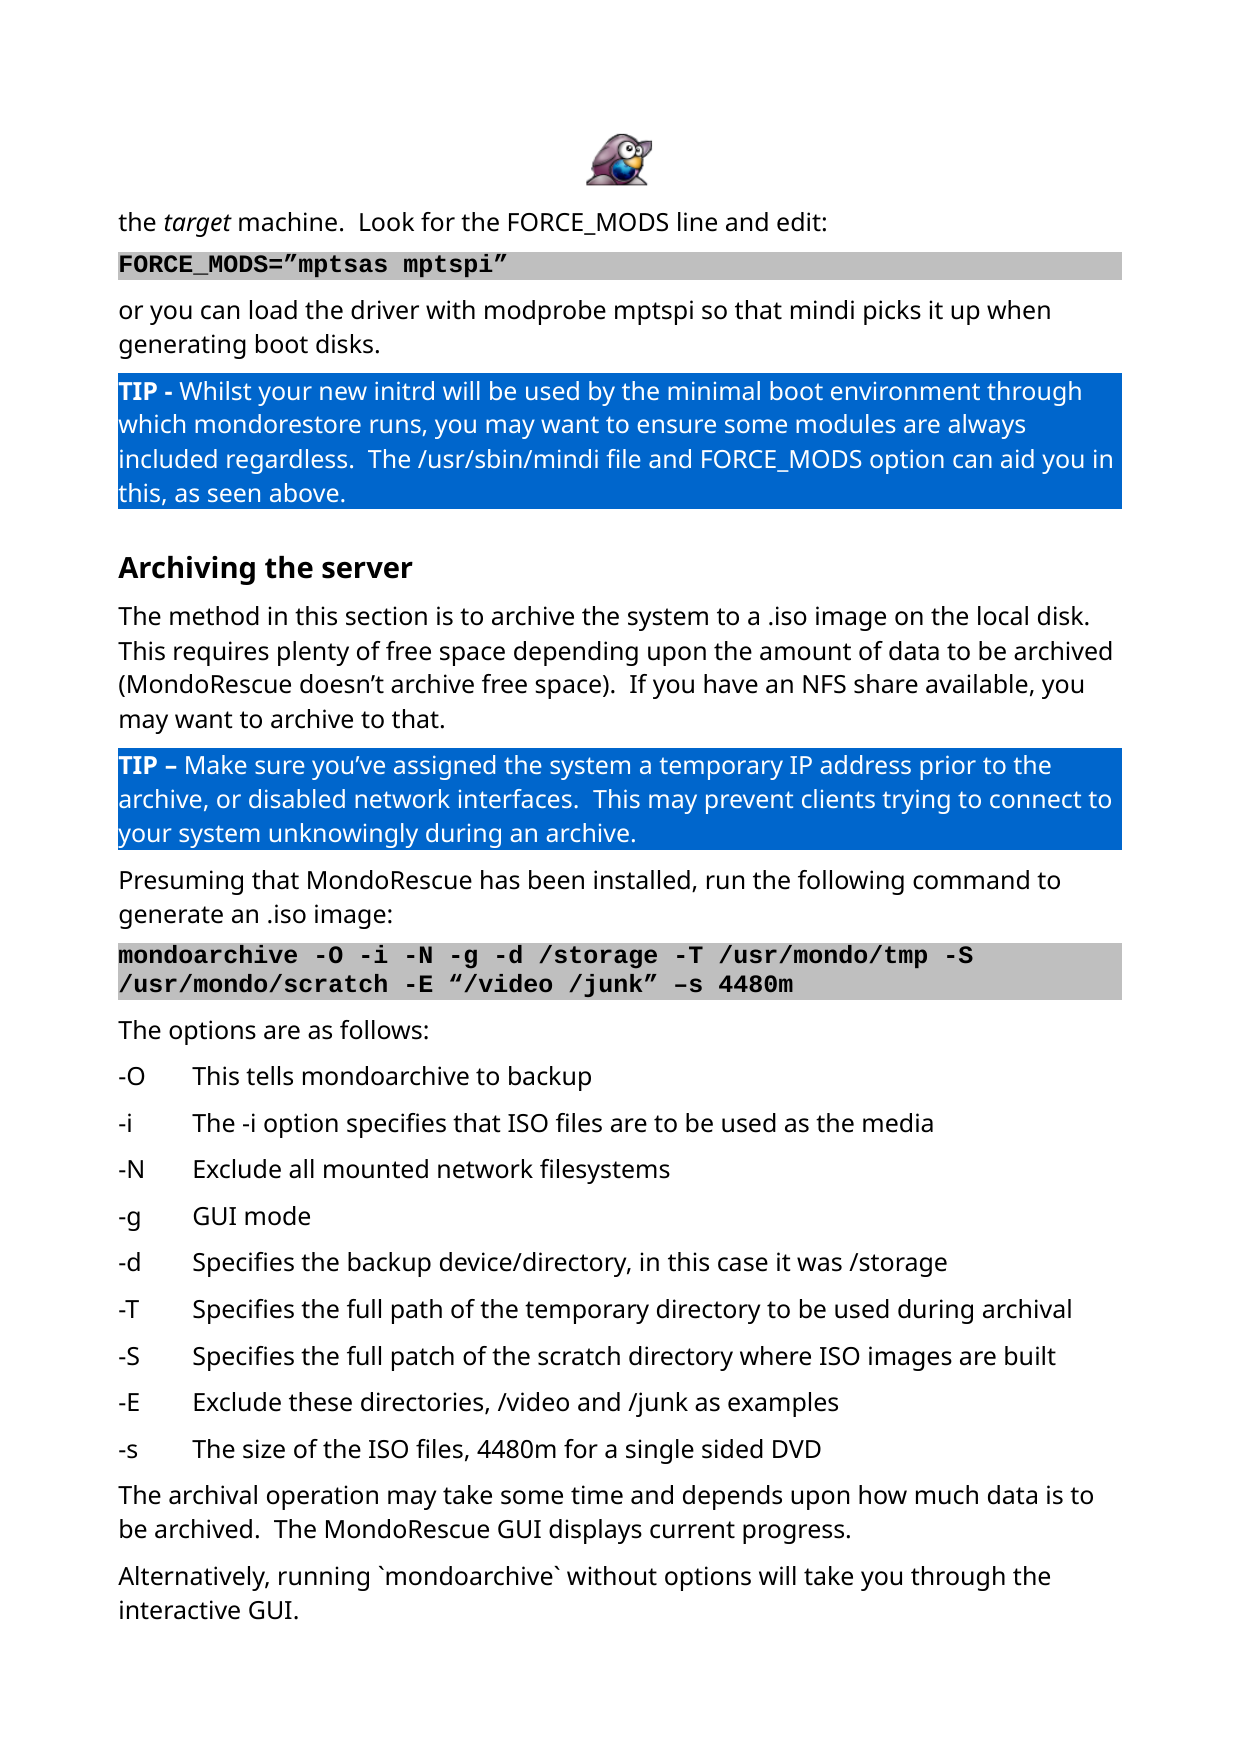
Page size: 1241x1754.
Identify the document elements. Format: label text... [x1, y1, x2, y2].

text TIP - Whilst your new initrd will be used by the minimal boot environment through which mondorestore runs, you may want to ensure some modules are always included regardless. The /usr/sbin/mindi file and FORCE_MODS option can aid you in this, as seen above. [118, 373, 1122, 509]
text The archival operation may take some time and depends upon how much data is to be archived. The MondoRescue GUI displays current progress. [118, 1478, 1122, 1546]
text -s The size of the ISO files, 4480m for a single sided DVD [118, 1431, 1122, 1465]
text -i The -i option specifies that ISO files are to be used as the media [118, 1105, 1122, 1139]
text the target machine. Look for the FORCE_MODS line and edit: [118, 205, 1122, 239]
text The method in this section is to archive the system to a .iso image on the local disk. This requires plenty of free space depending upon the amount of data to be archived (MondoRescue doesn’t archive free space). If you have an NFS share available, you may want to archive to that. [118, 599, 1122, 735]
picture [578, 118, 663, 198]
text or you can load the driver with modprobe mptspi so that mindi picks it up when generating boot disks. [118, 292, 1122, 361]
subtitle Archiving the server [118, 547, 1122, 587]
text FORCE_MODS=”mptsas mptspi” [118, 252, 1122, 280]
text TIP – Make sure you’ve assigned the system a temporary IP address prior to the archive, or disabled network interfaces. This may prevent clients trying to connect to your system unknowingly during an archive. [118, 748, 1122, 850]
text -O This tells mondoarchive to backup [118, 1059, 1122, 1093]
text The options are as follows: [118, 1012, 1122, 1046]
text -N Exclude all mounted network filesystems [118, 1152, 1122, 1186]
text -g GUI mode [118, 1198, 1122, 1233]
text -d Specifies the backup device/directory, in this case it was /storage [118, 1245, 1122, 1279]
text Presuming that MondoRescue has been installed, run the following command to generate an .iso image: [118, 862, 1122, 931]
text -E Exclude these directories, /video and /junk as examples [118, 1385, 1122, 1419]
text mondoarchive -O -i -N -g -d /storage -T /usr/mondo/tmp -S /usr/mondo/scratch -E “/video /junk” –s 4480m [118, 943, 1122, 1000]
text -T Specifies the full path of the temporary directory to be used during archival [118, 1292, 1122, 1326]
text Alternatively, running `mondoarchive` without options will take you through the interactive GUI. [118, 1558, 1122, 1627]
text -S Specifies the full patch of the scratch directory where ISO images are built [118, 1338, 1122, 1372]
